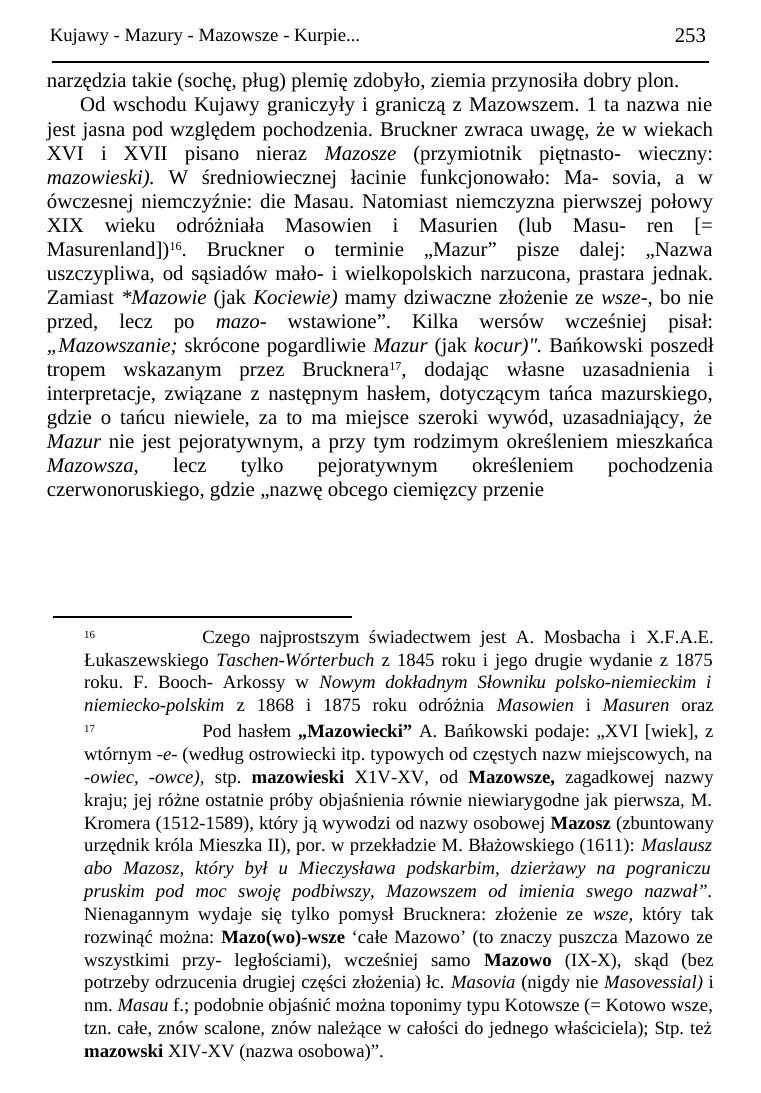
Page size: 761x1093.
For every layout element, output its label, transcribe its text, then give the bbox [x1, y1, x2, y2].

text 253 [674, 23, 709, 47]
text narzędzia takie (sochę, pług) plemię zdobyło, ziemia przynosiła dobry plon. [47, 68, 713, 92]
text 16 Czego najprostszym świadectwem jest A. Mosbacha i X.F.A.E. Łukaszewskiego Taschen-Wórterbuch z 1845 roku i jego drugie wydanie z 1875 roku. F. Booch- Arkossy w Nowym dokładnym Słowniku polsko-niemieckim i niemiecko-polskim z 1868 i 1875 roku odróżnia Masowien i Masuren oraz Mazowszanina i Mazura. [84, 626, 714, 715]
text Od wschodu Kujawy graniczyły i graniczą z Mazowszem. 1 ta nazwa nie jest jasna pod względem pochodzenia. Bruckner zwraca uwagę, że w wiekach XVI i XVII pisano nieraz Mazosze (przymiotnik piętnasto- wieczny: mazowieski). W średniowiecznej łacinie funkcjonowało: Ma- sovia, a w ówczesnej niemczyźnie: die Masau. Natomiast niemczyzna pierwszej połowy XIX wieku odróżniała Masowien i Masurien (lub Masu- ren [= Masurenland])16. Bruckner o terminie „Mazur” pisze dalej: „Nazwa uszczypliwa, od sąsiadów mało- i wielkopolskich narzucona, prastara jednak. Zamiast *Mazowie (jak Kociewie) mamy dziwaczne złożenie ze wsze-, bo nie przed, lecz po mazo- wstawione”. Kilka wersów wcześniej pisał: „Mazowszanie; skrócone pogardliwie Mazur (jak kocur)". Bańkow­ski poszedł tropem wskazanym przez Brucknera17, dodając własne uza­sadnienia i interpretacje, związane z następnym hasłem, dotyczącym tańca mazurskiego, gdzie o tańcu niewiele, za to ma miejsce szeroki wywód, uzasadniający, że Mazur nie jest pejoratywnym, a przy tym rodzimym określeniem mieszkańca Mazowsza, lecz tylko pejoratywnym określeniem pochodzenia czerwonoruskiego, gdzie „nazwę obcego ciemięzcy przenie­ [47, 92, 713, 501]
text 17 Pod hasłem „Mazowiecki” A. Bańkowski podaje: „XVI [wiek], z wtórnym -e- (według ostrowiecki itp. typowych od częstych nazw miejscowych, na -owiec, -owce), stp. mazowieski X1V-XV, od Mazowsze, zagadkowej nazwy kraju; jej różne ostatnie próby objaśnienia równie niewiarygodne jak pierwsza, M. Kromera (1512-1589), który ją wywodzi od nazwy osobowej Mazosz (zbuntowany urzęd­nik króla Mieszka II), por. w przekładzie M. Błażowskiego (1611): Maslausz abo Mazosz, który był u Mieczysława podskarbim, dzierżawy na pograniczu pruskim pod moc swoję podbiwszy, Mazowszem od imienia swego nazwał”. Nienagannym wydaje się tylko pomysł Brucknera: złożenie ze wsze, który tak rozwinąć można: Mazo(wo)-wsze ‘całe Mazowo’ (to znaczy puszcza Mazowo ze wszystkimi przy- ległościami), wcześniej samo Mazowo (IX-X), skąd (bez potrzeby odrzucenia drugiej części złożenia) łc. Masovia (nigdy nie Masovessial) i nm. Masau f.; po­dobnie objaśnić można toponimy typu Kotowsze (= Kotowo wsze, tzn. całe, znów scalone, znów należące w całości do jednego właściciela); Stp. też mazowski XIV-XV (nazwa osobowa)”. [84, 720, 714, 1061]
text Kujawy - Mazury - Mazowsze - Kurpie... [49, 24, 378, 45]
